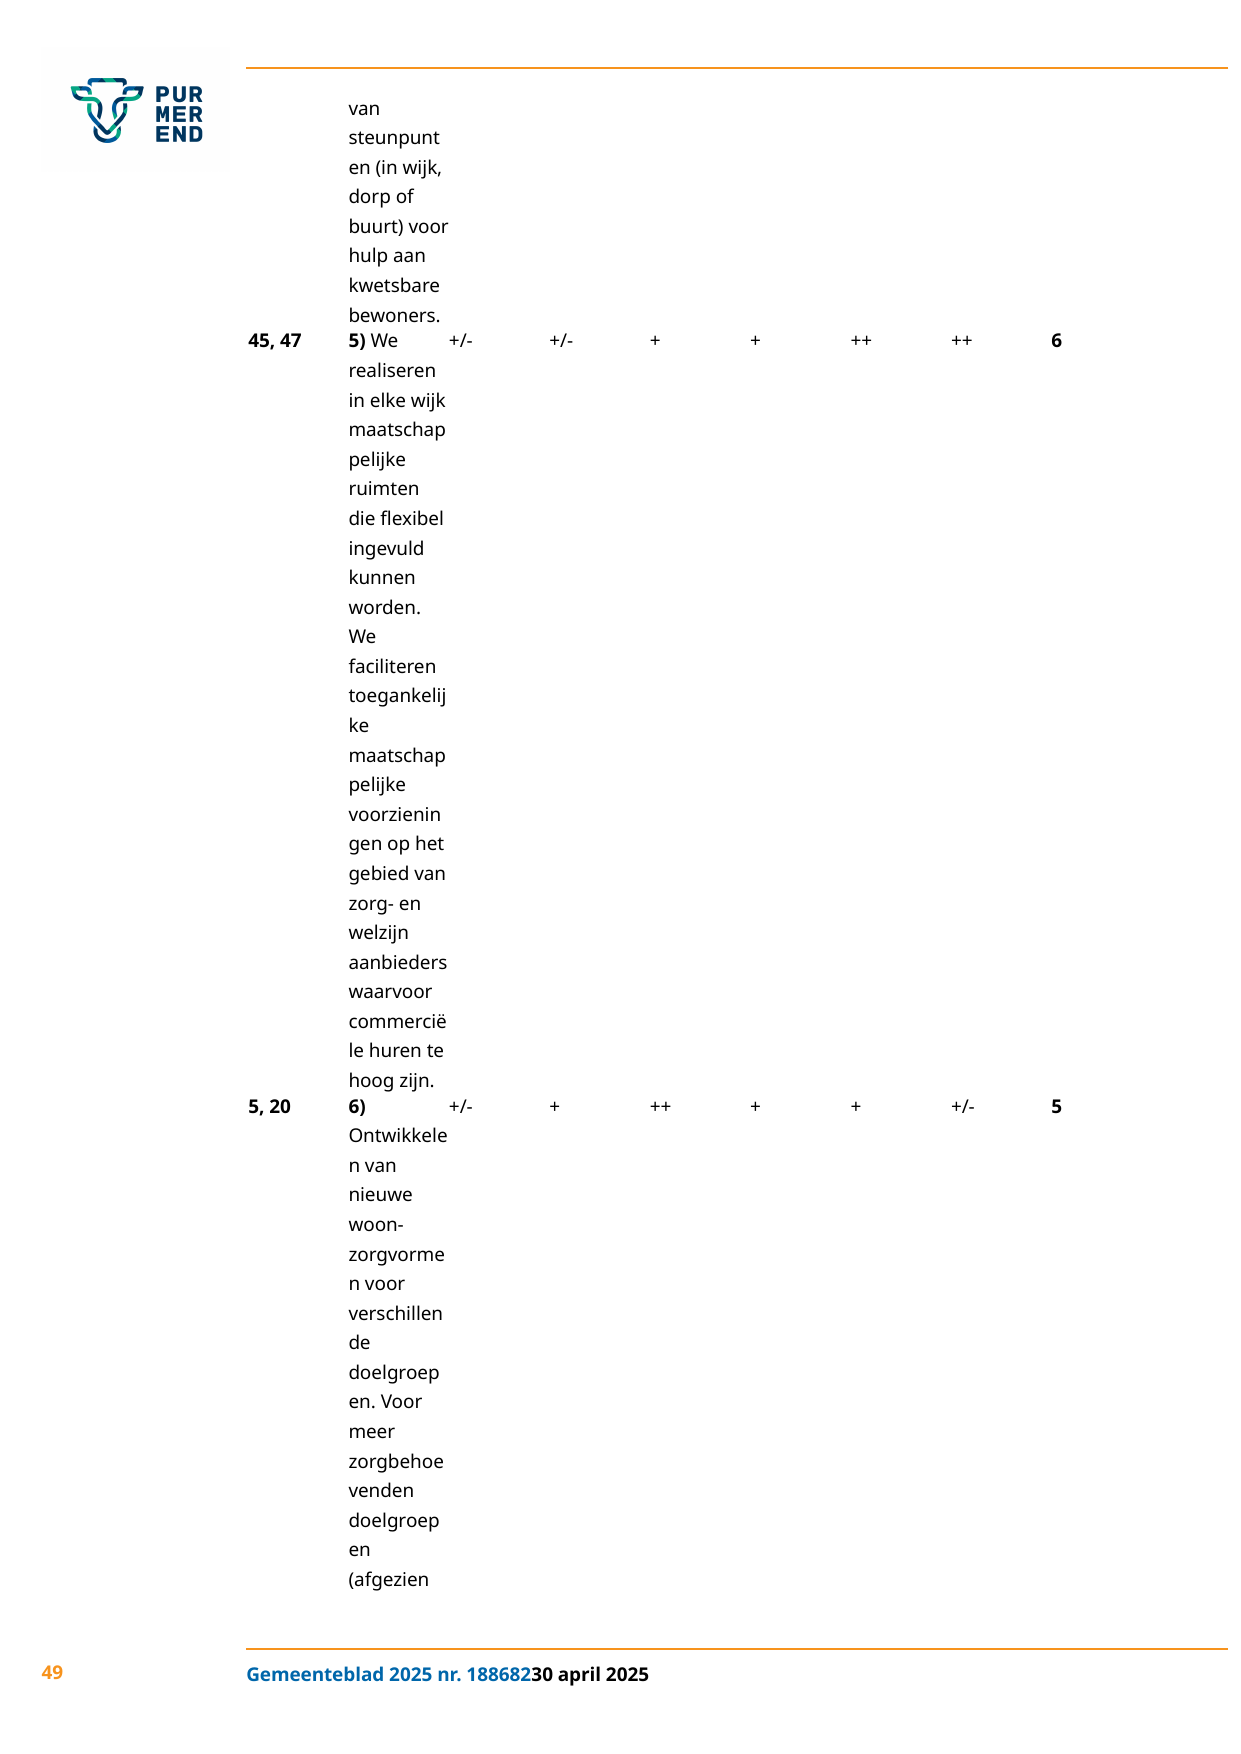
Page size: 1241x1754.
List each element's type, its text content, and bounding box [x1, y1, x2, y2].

table_cell +/- [449, 1093, 549, 1592]
table_cell [449, 95, 549, 328]
table_cell 5, 20 [248, 1093, 348, 1592]
table_cell + [850, 1093, 951, 1592]
table_cell +/- [951, 1093, 1051, 1592]
table_cell [850, 95, 951, 328]
table_cell 45, 47 [248, 328, 348, 1093]
table_cell ++ [951, 328, 1051, 1093]
table_cell [248, 95, 348, 328]
table_cell [549, 95, 649, 328]
table_cell [750, 95, 850, 328]
picture [41, 47, 231, 172]
table_cell + [750, 1093, 850, 1592]
table_cell + [750, 328, 850, 1093]
table_cell [650, 95, 750, 328]
table_cell 5) We realiseren in elke wijk maatschappelijke ruimten die flexibel ingevuld kunnen worden. We faciliteren toegankelijke maatschappelijke voorzieningen op het gebied van zorg- en welzijn aanbieders waarvoor commerciële huren te hoog zijn. [348, 328, 449, 1093]
table_cell [951, 95, 1051, 328]
table_cell [1051, 95, 1152, 328]
table_cell +/- [449, 328, 549, 1093]
table_cell 6) Ontwikkelen van nieuwe woon-zorgvormen voor verschillende doelgroepen. Voor meer zorgbehoevenden doelgroepen (afgezien [348, 1093, 449, 1592]
table_cell +/- [549, 328, 649, 1093]
table_cell + [549, 1093, 649, 1592]
table_cell ++ [850, 328, 951, 1093]
table_cell + [650, 328, 750, 1093]
table_cell van steunpunten (in wijk, dorp of buurt) voor hulp aan kwetsbare bewoners. [348, 95, 449, 328]
table_cell ++ [650, 1093, 750, 1592]
table_cell 6 [1051, 328, 1152, 1093]
table_cell 5 [1051, 1093, 1152, 1592]
